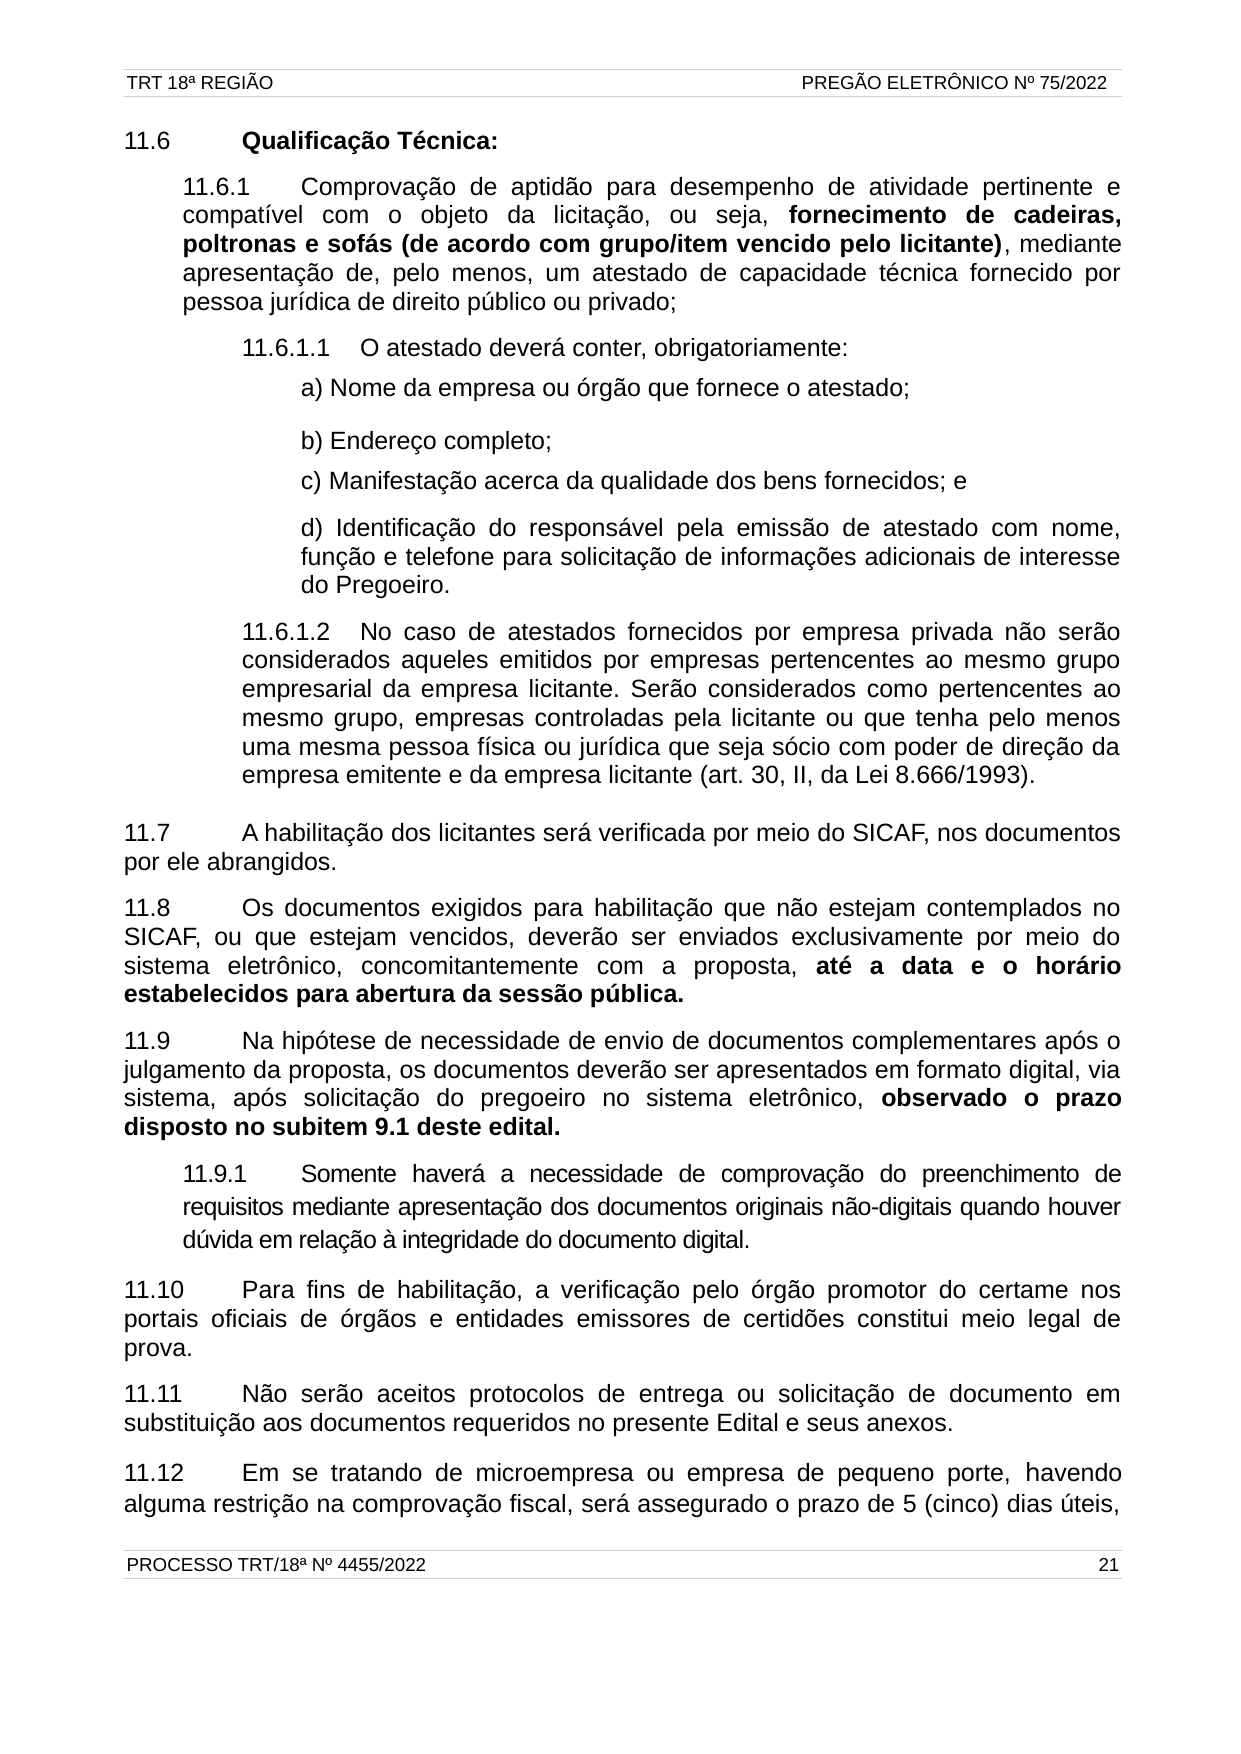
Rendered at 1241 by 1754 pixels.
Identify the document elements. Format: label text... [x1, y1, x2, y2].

text 11.6.1.2 No caso de atestados fornecidos por empresa privada não serão considerados aqueles emitidos por empresas pertencentes ao mesmo grupo empresarial da empresa licitante. Serão considerados como pertencentes ao mesmo grupo, empresas controladas pela licitante ou que tenha pelo menos uma mesma pessoa física ou jurídica que seja sócio com poder de direção da empresa emitente e da empresa licitante (art. 30, II, da Lei 8.666/1993). [242, 617, 1122, 789]
text c) Manifestação acerca da qualidade dos bens fornecidos; e [301, 466, 1122, 495]
text a) Nome da empresa ou órgão que fornece o atestado; [301, 373, 1122, 402]
text d) Identificação do responsável pela emissão de atestado com nome, função e telefone para solicitação de informações adicionais de interesse do Pregoeiro. [301, 513, 1122, 599]
text b) Endereço completo; [301, 426, 1122, 454]
text 11.9 Na hipótese de necessidade de envio de documentos complementares após o julgamento da proposta, os documentos deverão ser apresentados em formato digital, via sistema, após solicitação do pregoeiro no sistema eletrônico, observado o prazo disposto no subitem 9.1 deste edital. [123, 1026, 1122, 1141]
text 11.7 A habilitação dos licitantes será verificada por meio do SICAF, nos documentos por ele abrangidos. [123, 818, 1122, 875]
text 11.11 Não serão aceitos protocolos de entrega ou solicitação de documento em substituição aos documentos requeridos no presente Edital e seus anexos. [123, 1379, 1122, 1437]
list 11.9.1 Somente haverá a necessidade de comprovação do preenchimento de requisitos mediante apresentação dos documentos originais não-digitais quando houver dúvida em relação à integridade do documento digital. [182, 1158, 1122, 1253]
text 11.10 Para fins de habilitação, a verificação pelo órgão promotor do certame nos portais oficiais de órgãos e entidades emissores de certidões constitui meio legal de prova. [123, 1275, 1122, 1362]
text 11.12 Em se tratando de microempresa ou empresa de pequeno porte, havendo alguma restrição na comprovação fiscal, será assegurado o prazo de 5 (cinco) dias úteis, [123, 1454, 1122, 1517]
text 11.6 Qualificação Técnica: [123, 126, 1122, 155]
list 11.6.1 Comprovação de aptidão para desempenho de atividade pertinente e compatível com o objeto da licitação, ou seja, fornecimento de cadeiras, poltronas e sofás (de acordo com grupo/item vencido pelo licitante), mediante apresentação de, pelo menos, um atestado de capacidade técnica fornecido por pessoa jurídica de direito público ou privado; [182, 171, 1122, 315]
text 11.8 Os documentos exigidos para habilitação que não estejam contemplados no SICAF, ou que estejam vencidos, deverão ser enviados exclusivamente por meio do sistema eletrônico, concomitantemente com a proposta, até a data e o horário estabelecidos para abertura da sessão pública. [123, 893, 1122, 1008]
text 11.6.1.1 O atestado deverá conter, obrigatoriamente: [242, 333, 1122, 362]
